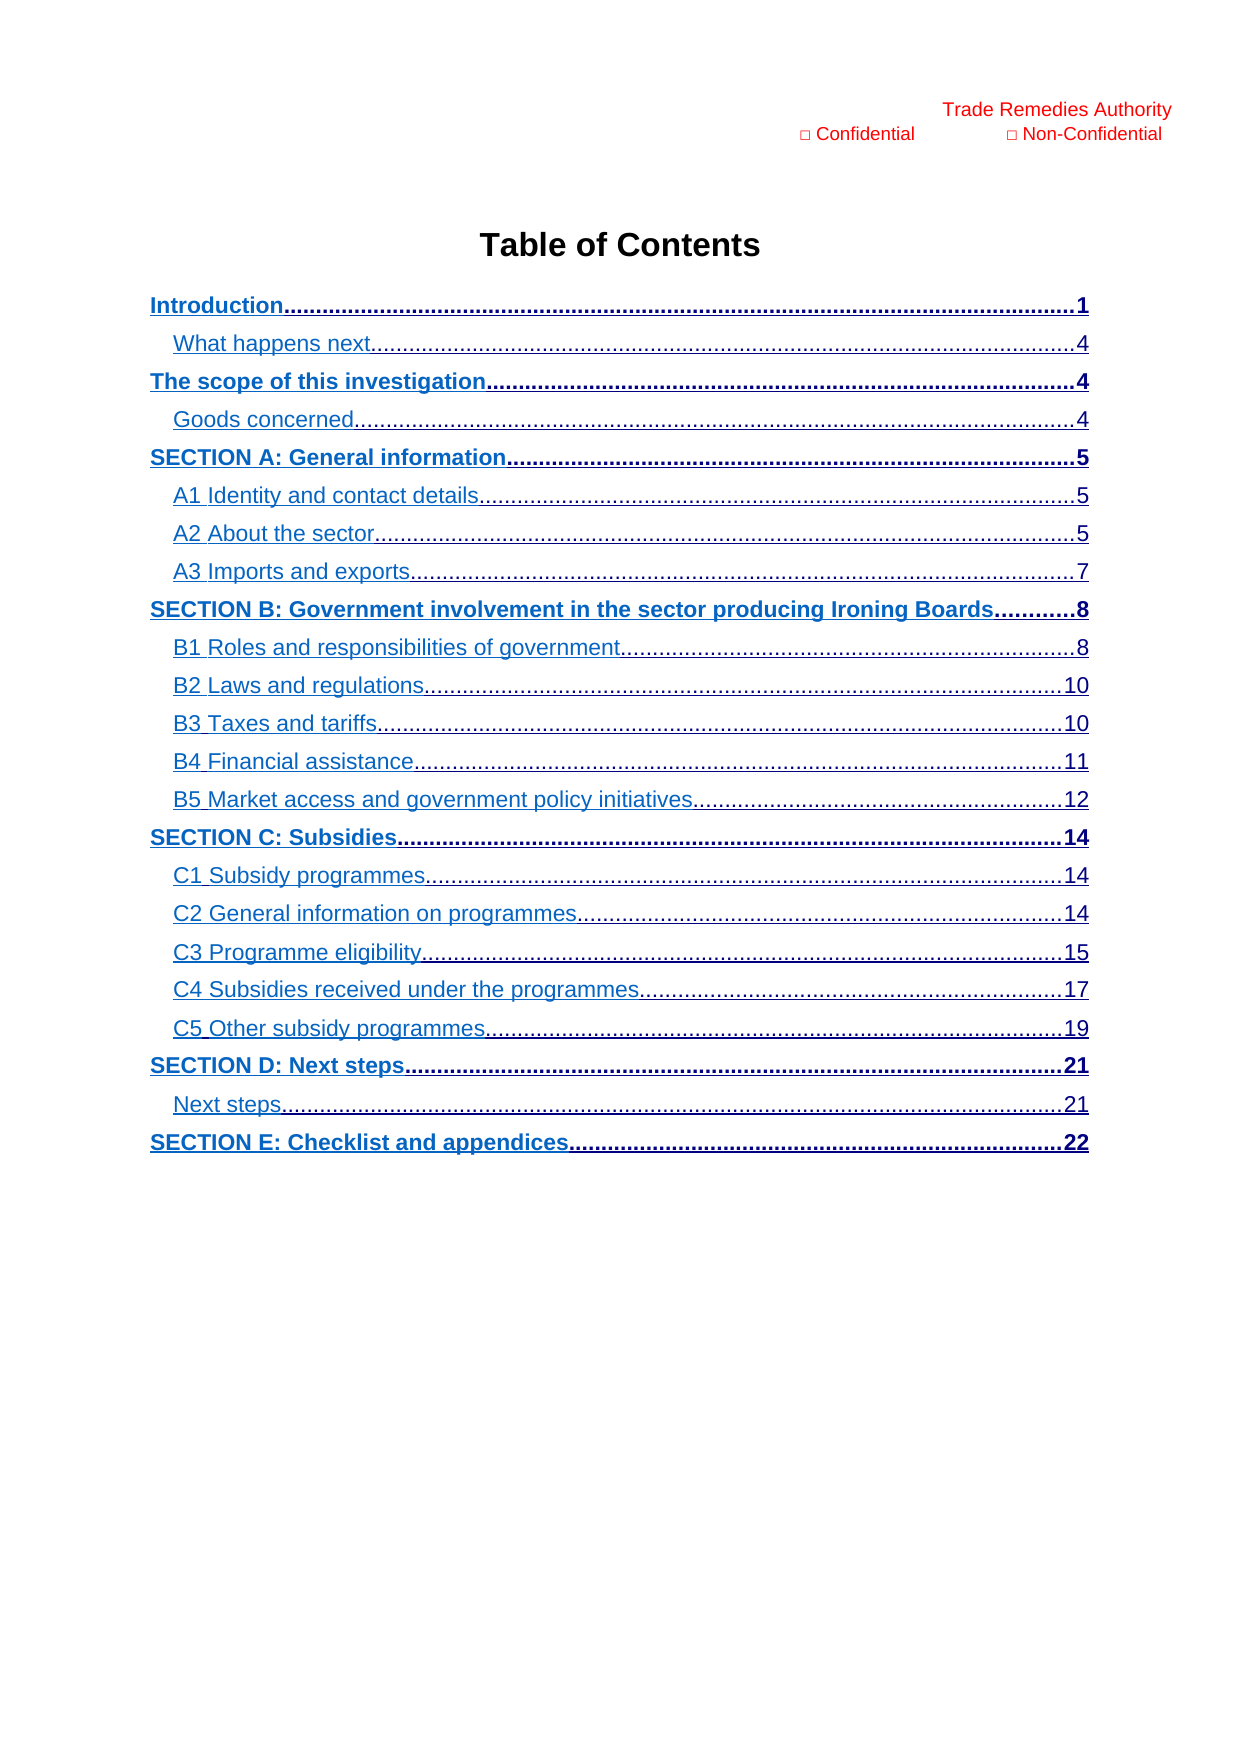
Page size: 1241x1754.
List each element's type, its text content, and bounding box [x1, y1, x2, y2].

text B2 Laws and regulations 10 [173, 672, 1090, 699]
text SECTION C: Subsidies 14 [150, 824, 1090, 851]
text B1 Roles and responsibilities of government 8 [173, 634, 1090, 661]
text SECTION A: General information 5 [150, 444, 1090, 471]
text Introduction 1 [150, 292, 1090, 318]
text The scope of this investigation 4 [150, 368, 1090, 394]
text Next steps 21 [173, 1091, 1090, 1117]
text B5 Market access and government policy initiatives 12 [173, 786, 1090, 813]
text Table of Contents [150, 225, 1090, 263]
text C5 Other subsidy programmes 19 [173, 1014, 1090, 1041]
text A1 Identity and contact details 5 [173, 482, 1090, 508]
text SECTION B: Government involvement in the sector producing Ironing Boards 8 [150, 596, 1090, 623]
text C3 Programme eligibility 15 [173, 938, 1090, 965]
text A2 About the sector 5 [173, 520, 1090, 547]
text What happens next 4 [173, 330, 1090, 356]
text C1 Subsidy programmes 14 [173, 862, 1090, 889]
text B4 Financial assistance 11 [173, 748, 1090, 775]
text C4 Subsidies received under the programmes 17 [173, 976, 1090, 1003]
text SECTION E: Checklist and appendices 22 [150, 1128, 1090, 1155]
text Goods concerned 4 [173, 406, 1090, 432]
text SECTION D: Next steps 21 [150, 1052, 1090, 1079]
text B3 Taxes and tariffs 10 [173, 710, 1090, 737]
text C2 General information on programmes 14 [173, 900, 1090, 927]
text A3 Imports and exports 7 [173, 558, 1090, 584]
